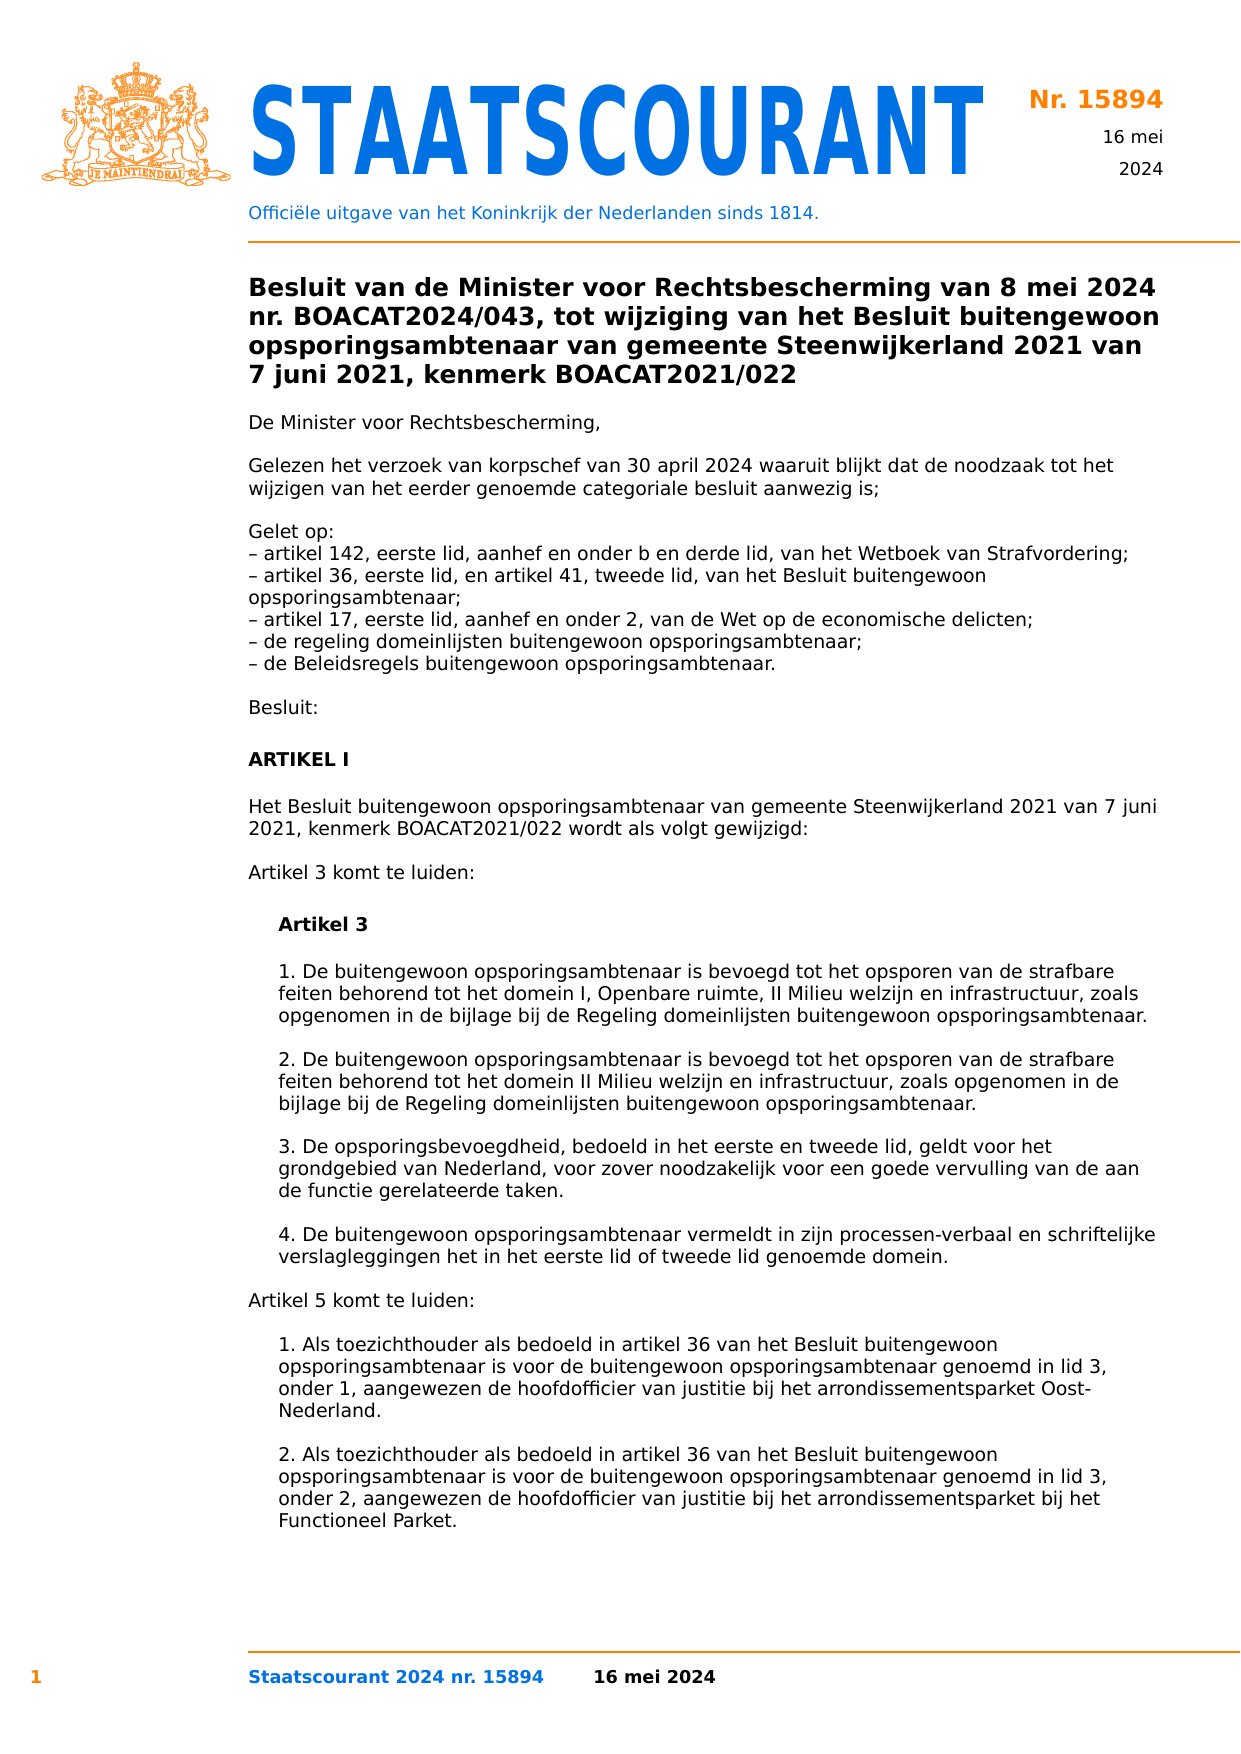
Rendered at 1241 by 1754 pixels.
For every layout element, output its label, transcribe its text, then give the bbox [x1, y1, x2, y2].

table_header [25, 62, 248, 241]
text Gelezen het verzoek van korpschef van 30 april 2024 waaruit blijkt dat de noodzaak tot het wijzigen van het eerder genoemde categoriale besluit aanwezig is; [248, 455, 1163, 499]
text 1. Als toezichthouder als bedoeld in artikel 36 van het Besluit buitengewoon opsporingsambtenaar is voor de buitengewoon opsporingsambtenaar genoemd in lid 3, onder 1, aangewezen de hoofdofficier van justitie bij het arrondissementsparket Oost-Nederland. [278, 1334, 1163, 1422]
subtitle Besluit van de Minister voor Rechtsbescherming van 8 mei 2024 nr. BOACAT2024/043, tot wijziging van het Besluit buitengewoon opsporingsambtenaar van gemeente Steenwijkerland 2021 van 7 juni 2021, kenmerk BOACAT2021/022 [248, 273, 1163, 390]
subtitle ARTIKEL I [248, 749, 1163, 771]
text 2. De buitengewoon opsporingsambtenaar is bevoegd tot het opsporen van de strafbare feiten behorend tot het domein II Milieu welzijn en infrastructuur, zoals opgenomen in de bijlage bij de Regeling domeinlijsten buitengewoon opsporingsambtenaar. [278, 1048, 1163, 1114]
text 1. De buitengewoon opsporingsambtenaar is bevoegd tot het opsporen van de strafbare feiten behorend tot het domein I, Openbare ruimte, II Milieu welzijn en infrastructuur, zoals opgenomen in de bijlage bij de Regeling domeinlijsten buitengewoon opsporingsambtenaar. [278, 961, 1163, 1027]
text Besluit: [248, 697, 1163, 719]
text – de regeling domeinlijsten buitengewoon opsporingsambtenaar; [248, 631, 1163, 653]
table_cell Officiële uitgave van het Koninkrijk der Nederlanden sinds 1814. [248, 203, 1240, 241]
text Artikel 5 komt te luiden: [248, 1290, 1163, 1312]
text – artikel 17, eerste lid, aanhef en onder 2, van de Wet op de economische delicten; [248, 609, 1163, 631]
text 2. Als toezichthouder als bedoeld in artikel 36 van het Besluit buitengewoon opsporingsambtenaar is voor de buitengewoon opsporingsambtenaar genoemd in lid 3, onder 2, aangewezen de hoofdofficier van justitie bij het arrondissementsparket bij het Functioneel Parket. [278, 1444, 1163, 1532]
table_header STAATSCOURANT [248, 62, 998, 203]
text – artikel 142, eerste lid, aanhef en onder b en derde lid, van het Wetboek van Strafvordering; [248, 543, 1163, 565]
table_header Nr. 15894 [998, 62, 1240, 121]
text 4. De buitengewoon opsporingsambtenaar vermeldt in zijn processen-verbaal en schriftelijke verslagleggingen het in het eerste lid of tweede lid genoemde domein. [278, 1224, 1163, 1268]
table_cell 16 mei [998, 121, 1240, 153]
text De Minister voor Rechtsbescherming, [248, 412, 1163, 433]
text – artikel 36, eerste lid, en artikel 41, tweede lid, van het Besluit buitengewoon opsporingsambtenaar; [248, 565, 1163, 609]
text Artikel 3 komt te luiden: [248, 862, 1163, 884]
table_cell 2024 [998, 153, 1240, 203]
picture [41, 62, 231, 186]
text – de Beleidsregels buitengewoon opsporingsambtenaar. [248, 653, 1163, 675]
subtitle Artikel 3 [278, 914, 1163, 936]
text 3. De opsporingsbevoegdheid, bedoeld in het eerste en tweede lid, geldt voor het grondgebied van Nederland, voor zover noodzakelijk voor een goede vervulling van de aan de functie gerelateerde taken. [278, 1136, 1163, 1202]
text Het Besluit buitengewoon opsporingsambtenaar van gemeente Steenwijkerland 2021 van 7 juni 2021, kenmerk BOACAT2021/022 wordt als volgt gewijzigd: [248, 796, 1163, 840]
text Gelet op: [248, 521, 1163, 543]
